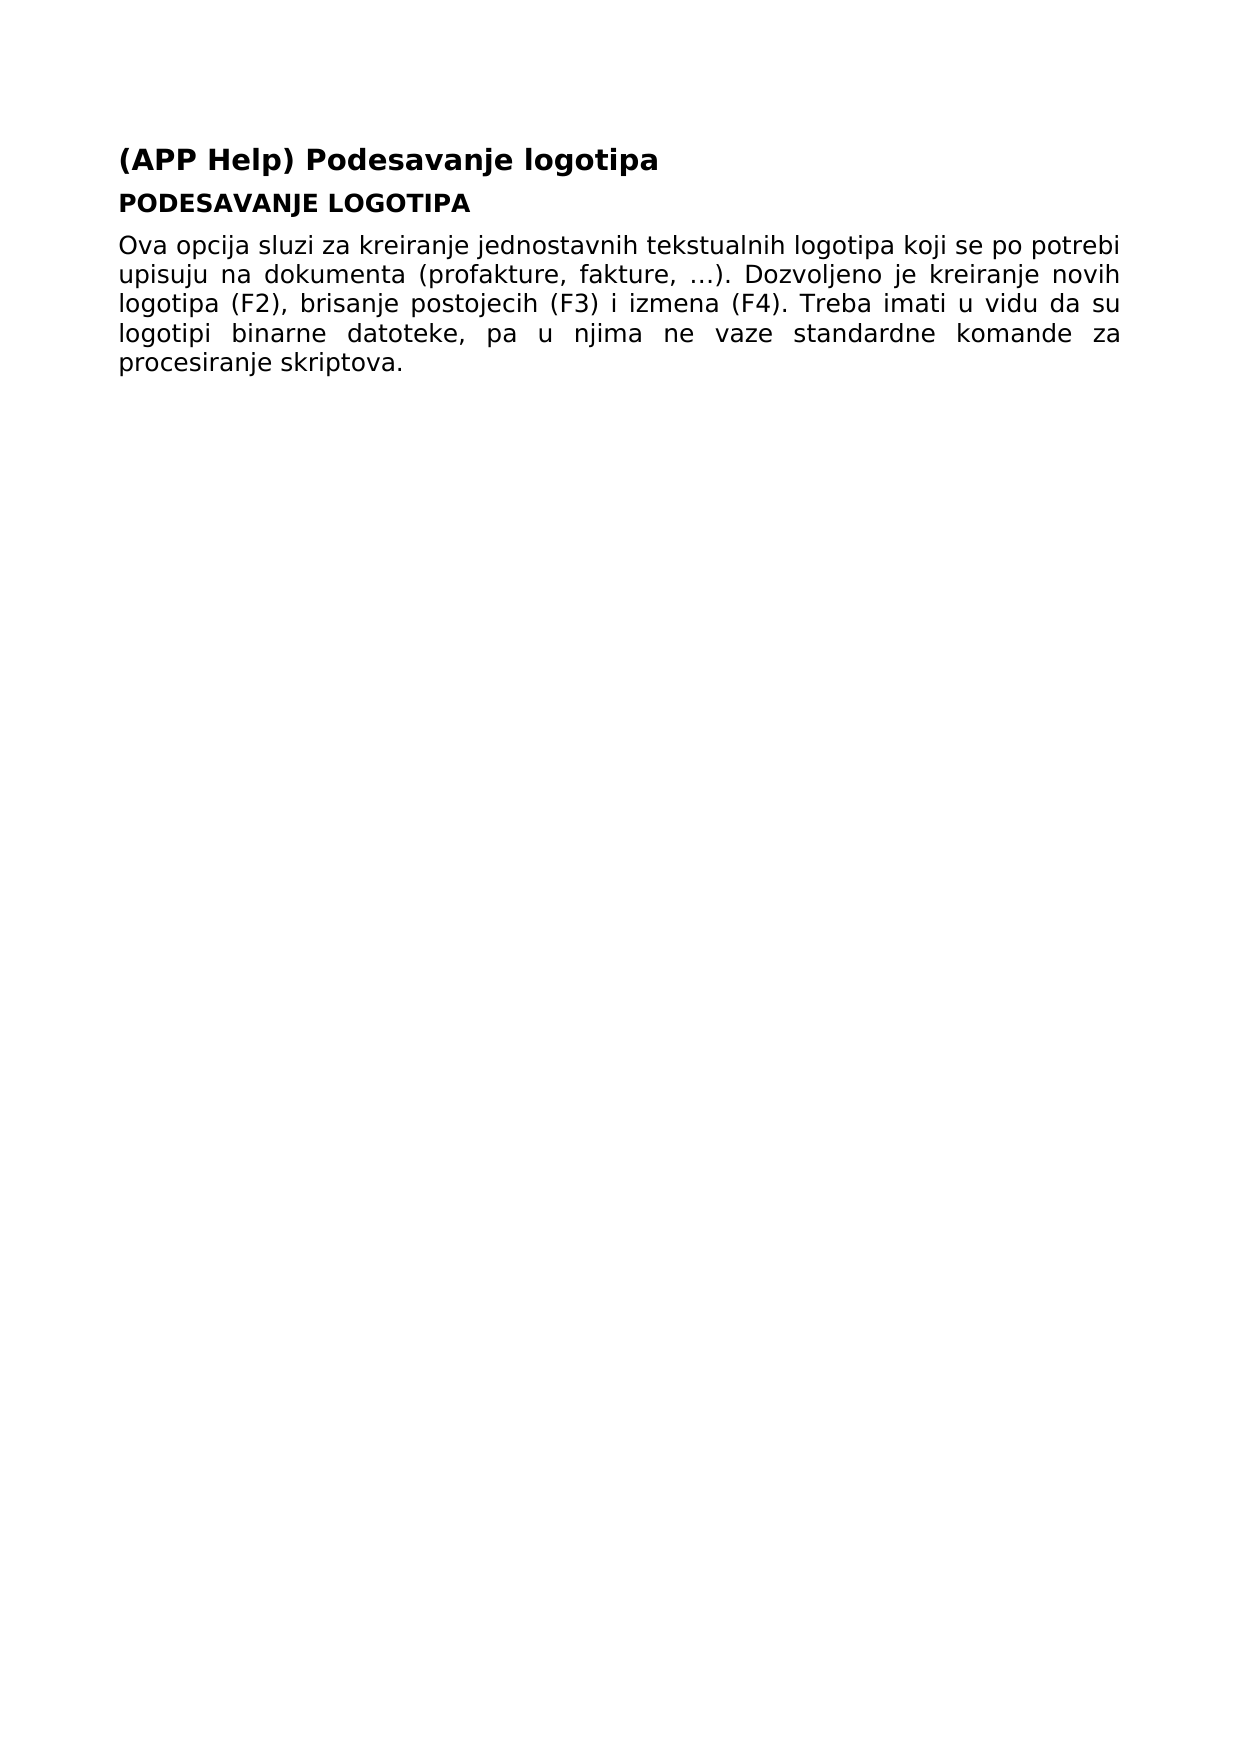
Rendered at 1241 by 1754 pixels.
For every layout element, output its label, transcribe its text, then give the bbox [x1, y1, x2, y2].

text PODESAVANJE LOGOTIPA [118, 189, 1122, 219]
text Ova opcija sluzi za kreiranje jednostavnih tekstualnih logotipa koji se po potrebi upisuju na dokumenta (profakture, fakture, …). Dozvoljeno je kreiranje novih logotipa (F2), brisanje postojecih (F3) i izmena (F4). Treba imati u vidu da su logotipi binarne datoteke, pa u njima ne vaze standardne komande za procesiranje skriptova. [118, 231, 1122, 377]
subtitle (APP Help) Podesavanje logotipa [118, 143, 1122, 177]
